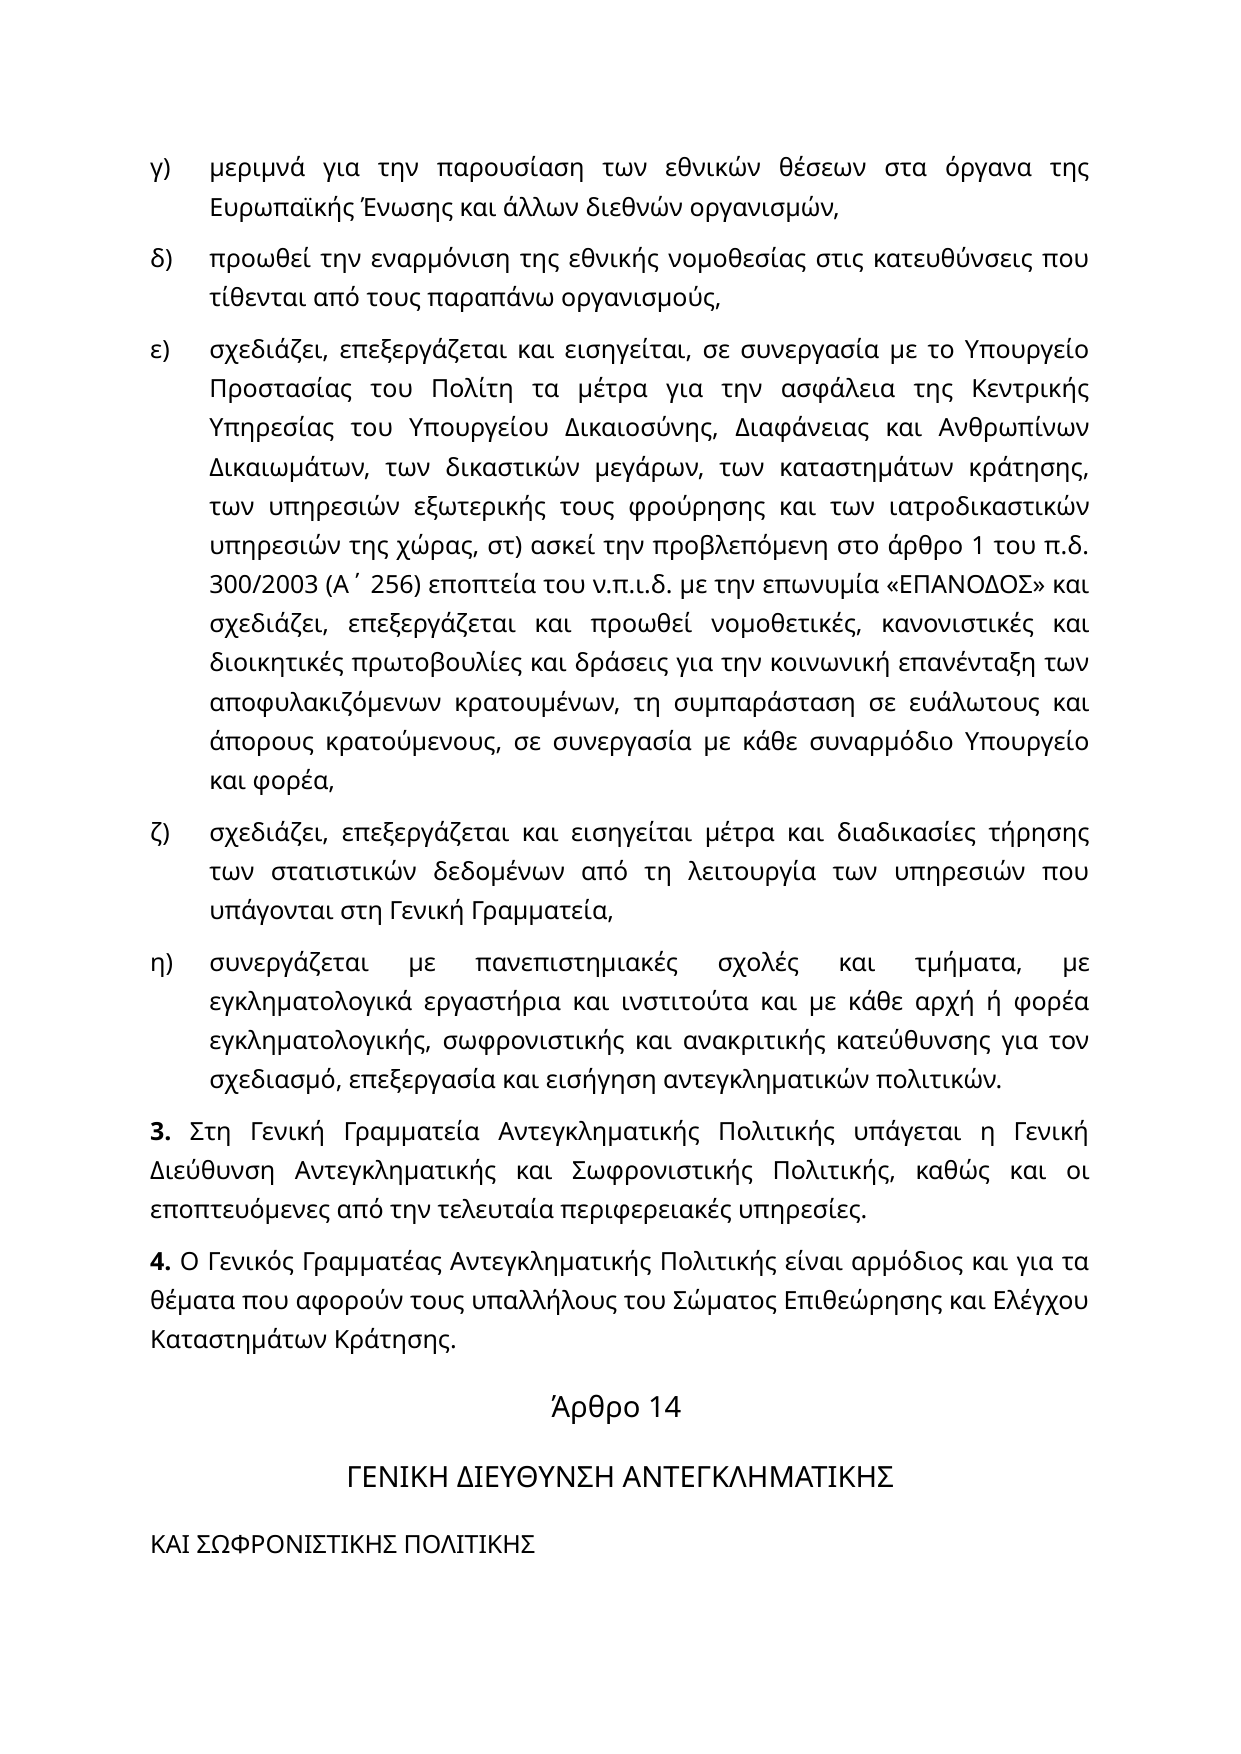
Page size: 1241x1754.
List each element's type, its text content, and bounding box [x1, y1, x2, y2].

list δ) προωθεί την εναρμόνιση της εθνικής νομοθεσίας στις κατευθύνσεις που τίθενται από τους παραπάνω οργανισμούς, [150, 241, 1090, 314]
subtitle Άρθρο 14 [150, 1386, 1090, 1426]
text ΚΑΙ ΣΩΦΡΟΝΙΣΤΙΚΗΣ ΠΟΛΙΤΙΚΗΣ [150, 1527, 1090, 1561]
subtitle ΓΕΝΙΚΗ ΔΙΕΥΘΥΝΣΗ ΑΝΤΕΓΚΛΗΜΑΤΙΚΗΣ [150, 1456, 1090, 1496]
list γ) μεριμνά για την παρουσίαση των εθνικών θέσεων στα όργανα της Ευρωπαϊκής Ένωσης και άλλων διεθνών οργανισμών, [150, 150, 1090, 223]
text 4. Ο Γενικός Γραμματέας Αντεγκληματικής Πολιτικής είναι αρμόδιος και για τα θέματα που αφορούν τους υπαλλήλους του Σώματος Επιθεώρησης και Ελέγχου Καταστημάτων Κράτησης. [150, 1243, 1090, 1356]
text 3. Στη Γενική Γραμματεία Αντεγκληματικής Πολιτικής υπάγεται η Γενική Διεύθυνση Αντεγκληματικής και Σωφρονιστικής Πολιτικής, καθώς και οι εποπτευόμενες από την τελευταία περιφερειακές υπηρεσίες. [150, 1113, 1090, 1226]
list η) συνεργάζεται με πανεπιστημιακές σχολές και τμήματα, με εγκληματολογικά εργαστήρια και ινστιτούτα και με κάθε αρχή ή φορέα εγκληματολογικής, σωφρονιστικής και ανακριτικής κατεύθυνσης για τον σχεδιασμό, επεξεργασία και εισήγηση αντεγκληματικών πολιτικών. [150, 944, 1090, 1096]
list ε) σχεδιάζει, επεξεργάζεται και εισηγείται, σε συνεργασία με το Υπουργείο Προστασίας του Πολίτη τα μέτρα για την ασφάλεια της Κεντρικής Υπηρεσίας του Υπουργείου Δικαιοσύνης, Διαφάνειας και Ανθρωπίνων Δικαιωμάτων, των δικαστικών μεγάρων, των καταστημάτων κράτησης, των υπηρεσιών εξωτερικής τους φρούρησης και των ιατροδικαστικών υπηρεσιών της χώρας, στ) ασκεί την προβλεπόμενη στο άρθρο 1 του π.δ. 300/2003 (A΄ 256) εποπτεία του ν.π.ι.δ. με την επωνυμία «ΕΠΑΝΟΔΟΣ» και σχεδιάζει, επεξεργάζεται και προωθεί νομοθετικές, κανονιστικές και διοικητικές πρωτοβουλίες και δράσεις για την κοινωνική επανένταξη των αποφυλακιζόμενων κρατουμένων, τη συμπαράσταση σε ευάλωτους και άπορους κρατούμενους, σε συνεργασία με κάθε συναρμόδιο Υπουργείο και φορέα, [150, 332, 1090, 797]
list ζ) σχεδιάζει, επεξεργάζεται και εισηγείται μέτρα και διαδικασίες τήρησης των στατιστικών δεδομένων από τη λειτουργία των υπηρεσιών που υπάγονται στη Γενική Γραμματεία, [150, 814, 1090, 927]
